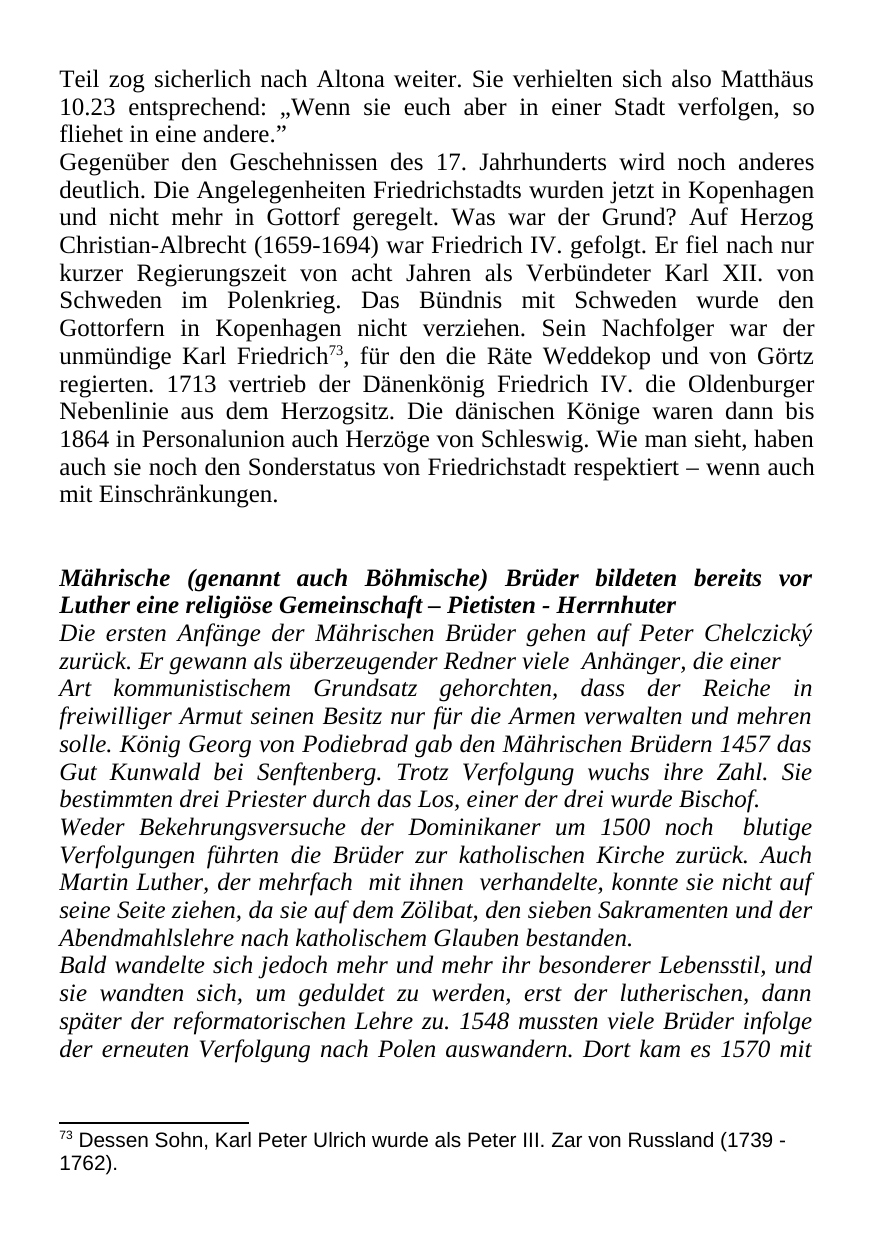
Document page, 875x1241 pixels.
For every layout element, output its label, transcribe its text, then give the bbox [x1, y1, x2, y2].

text Weder Bekehrungsversuche der Dominikaner um 1500 noch blutige Verfolgungen führten die Brüder zur katholischen Kirche zurück. Auch Martin Luther, der mehrfach mit ihnen verhandelte, konnte sie nicht auf seine Seite ziehen, da sie auf dem Zölibat, den sieben Sakramenten und der Abendmahlslehre nach katholischem Glauben bestanden. [59, 813, 815, 952]
text Bald wandelte sich jedoch mehr und mehr ihr besonderer Lebensstil, und sie wandten sich, um geduldet zu werden, erst der lutherischen, dann später der reformatorischen Lehre zu. 1548 mussten viele Brüder infolge der erneuten Verfolgung nach Polen auswandern. Dort kam es 1570 mit [59, 952, 815, 1062]
text Teil zog sicherlich nach Altona weiter. Sie verhielten sich also Matthäus 10.23 entsprechend: „Wenn sie euch aber in einer Stadt verfolgen, so fliehet in eine andere.” [59, 65, 815, 148]
text Mährische (genannt auch Böhmische) Brüder bildeten bereits vor Luther eine religiöse Gemeinschaft – Pietisten - Herrnhuter [59, 564, 815, 619]
text Dessen Sohn, Karl Peter Ulrich wurde als Peter III. Zar von Russland (1739 - 1762). [59, 1129, 815, 1175]
text Gegenüber den Geschehnissen des 17. Jahrhunderts wird noch anderes deutlich. Die Angelegenheiten Friedrichstadts wurden jetzt in Kopenhagen und nicht mehr in Gottorf geregelt. Was war der Grund? Auf Herzog Christian-Albrecht (1659-1694) war Friedrich IV. gefolgt. Er fiel nach nur kurzer Regierungszeit von acht Jahren als Verbündeter Karl XII. von Schweden im Polenkrieg. Das Bündnis mit Schweden wurde den Gottorfern in Kopenhagen nicht verziehen. Sein Nachfolger war der unmündige Karl Friedrich, für den die Räte Weddekop und von Görtz regierten. 1713 vertrieb der Dänenkönig Friedrich IV. die Oldenburger Nebenlinie aus dem Herzogsitz. Die dänischen Könige waren dann bis 1864 in Personalunion auch Herzöge von Schleswig. Wie man sieht, haben auch sie noch den Sonderstatus von Friedrichstadt respektiert – wenn auch mit Einschränkungen. [59, 148, 815, 508]
text Art kommunistischem Grundsatz gehorchten, dass der Reiche in freiwilliger Armut seinen Besitz nur für die Armen verwalten und mehren solle. König Georg von Podiebrad gab den Mährischen Brüdern 1457 das Gut Kunwald bei Senftenberg. Trotz Verfolgung wuchs ihre Zahl. Sie bestimmten drei Priester durch das Los, einer der drei wurde Bischof. [59, 674, 815, 813]
text Die ersten Anfänge der Mährischen Brüder gehen auf Peter Chelczický zurück. Er gewann als überzeugender Redner viele Anhänger, die einer [59, 619, 815, 674]
